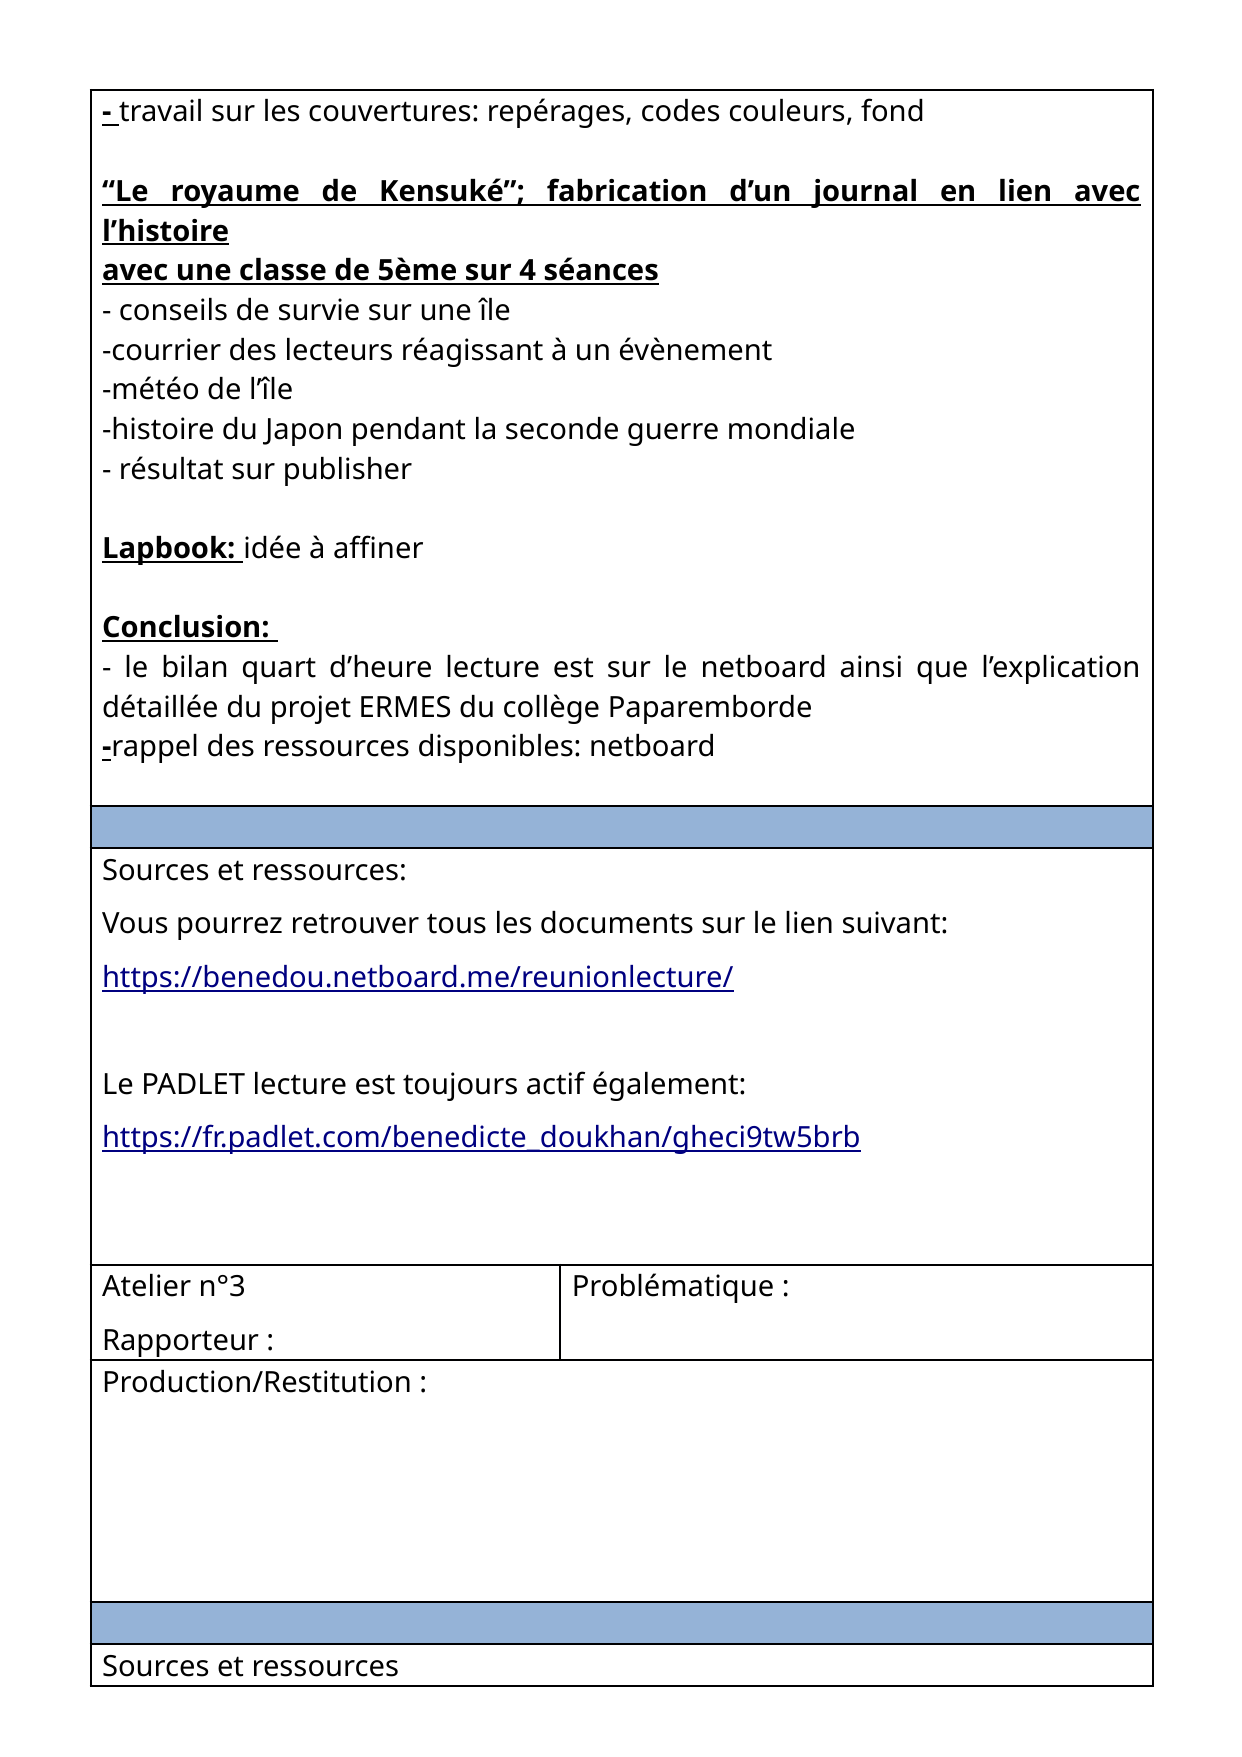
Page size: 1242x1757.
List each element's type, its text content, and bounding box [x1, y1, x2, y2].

table_cell Atelier n°3 Rapporteur : [92, 1266, 559, 1359]
table_cell Production/Restitution : [92, 1361, 1152, 1601]
table_cell Problématique : [561, 1266, 1152, 1359]
table_cell Sources et ressources [92, 1645, 1152, 1684]
table_cell Production/Restitution : La lecture: échanges de pratiques 1- Théorie : Les jeunes et la lecture Etude d’IPSOS datant de 2016 (étude la plus récente) sur le rapport de 15000 jeunes de 16 à 19 ans et la lecture. Lien de l’étude: https://www.culture.gouv.fr/Actualites/Enquete-les-jeunes-et-la-lecture Quelques chiffres et données à retenir : - les jeunes lisent environ 3h par semaine - le % de lecteurs baisse dès l’entrée au lycée - les collégiennes lisent le plus - les freins à la lecture varient selon l’âge. En premiers lieux arrivent les amis et les jeux vidéos Les motivations : - les motivations concernant la lecture sont diverses et varient selon l’âge - lire pour le plaisir - s’évader - suivre l’aventure des héros préférés (primaire) - les moments de lecture : soirs et vacances - le mode de procuration : la mère et l’emprunt au CDI arrivent en première position - la raison du choix du livre varie aussi selon l’âge : - primaire : héros/résumé/couverture - collège : résumé/héros/conseil de l’entourage - lycée : résumé/conseil/héros Prescriptions : - Pour le choix des livres 15 % des lecteurs dont appel à leurs professeur-e-s et 7 % à la bibliothèque/CDI - l’intérêt de la prescription diminue au collège : les livres deviennent de plus en plus ennuyeux notamment pour les garçons - lecture des parents : la maman lit les histoires et lit également plus à haute voix que le père. Toutefois la pratique de lecture du père (qui lit moins) influe le plus les jeunes - Pour les CSP+, pour 83 % la lecture est dans le cadre des loisirs. En revanche pour les CSP plus modestes, le pourcentage tombe à 65 % - Le CDI/bibliothèque reste un lieu incontournable : 32 % des jeunes déclarent y aller au moins une fois par semaine Genres de livres lus : - les genres de livres principalement lus sont les romans/BD. Illustrés puis mangas - les romans classiques, policiers et d’espionnage apparaissent surtout après le collège - 19 % lisent sur format numérique - 21 % lisent sur format audio (surtout en primaire) - il serait intéressant de comparer avec les usages lors du confinement et post confinement - les genres de livres varient selon le sexe 2- Les recommandations par les pairs a- L’as-tu lu ? - Fiche glissée dans les livres prêtés comportant les mentions suivantes: - titre - auteur - thème - identité de l’emprunteur - extrait choisi - avis - note/5 Les fiches sont affichées au CDI avec les livres. Les élèves aiment bien donner leur avis. La fiche est assez simple à faire. b- Prix de l’APDEP - mutualisation de lectures par l’association des professeurs documentalistes du privé qui sont membres de l’association - tout ce qui est lu est décortiqué, détaillé sur zotero (base) : zotero propose une liste complète. - objectifs du comité : lire, analyser des livres parus dans l’année et proposer 7/8 livres pour le prix littéraire. Les livres doivent être nouveaux. Les services de presse peuvent envoyer les livres. - les livres du prix sont choisis en fonction de leur qualité, leur richesse, l’alimentation du débat et l’intérêt pour les élèves (en général 5e/4e) - les livres doivent être au moins lus par 7 personnes -chaque livre est présenté avec une fiche complète et des questions ouvertes - le prix fonctionne de façon classique : -engagement auprès de l’APDEP -réunion 1 fois par mois - discussions ouvertes - achat d’exemplaires suffisants pour tourner (3 au titre) - les élèves votent pour leur livre préféré - les points pour chaque livre sont cumulés sur l’ensemble des comités - début juin : tous les membres sont accueillis sur Paris pendant 1h ou 2h. Ils rencontrent un auteur. - le financement de la venue de l’auteur est effectué lors de l’adhésion à l’APDEP c- Le prix des p’tits bouquineurs et des bouquineurs Il s’agit de prix littéraires proposés par des libraires de 14 librairies de l’Ouest Parisien https://www.librairesenseine.fr/p-tits-bouquineurs-en-seine/ssh-2218 -le prix des p’tits bouquineurs propose une sélection pour les 8 /11 ans (depuis 2015) -le prix des bouquineurs propose une sélection de romans pour les enfants à partir de 12 ans (depuis 2018) Le principe : - sélection de livres finalistes par les libraires proposée en janvier - des livres en prêt pour la lecture peuvent être proposés par les libraires du moment qu’on achète ensuite les livres ( à voir avec le libraire) - lire trois livres en 3 mois - vote en mai - animations proposées dans les librairies en mai/juin : annonce du lauréat 4- Titres « coup » de coeur : a- Romans : Collège: - Interfeel d’Anthonin Atger; réflexion sur la propagande des réseaux- -L’arrache mots de Judith Bouillac: une jeune fille, bibliothécaire possède un don extraordinaire. Elle donne vie aux mots. En recevant une demande en mariage, elle plonge dans des complots. Roman facile à lire et très bien écrit dans lequel on retrouve des citations et des références à la littérature classique - Sothik de Marie Desplechin, Sothik Hok, Tian (illustrateur) : roman autobiographique relatant la jeunesse de Sothik au temps des Khmers rouges au Cambodge. Lycée: - Entre deux mondes d’Olivier Norek : roman policier qui se déroule à Calais. Réflexion sur la question de l’accueil des migrants. b- Presse; Collège: - Baika: 8-12 ans- Diversité culturelle à travers des légendes, des rencontres avec des aventuriers.https://www.baika-magazine.com/ - Dong: 13-18 ans- http://www.dong-la-revue.fr/ - Plum: magazine écologique. https://www.plum-magazine.fr/ - Salamandre junior: revue concernant les animaux et la nature https://www.salamandre.org/salamandre-junior/ - Albert: l’actu pour les enfants. Revue de belle qualité. Analyse de la une https://www.journal-albert.fr/ -TretrasLire: Partage les auteurs méconnus et passés de mode. Plutôt pour les bons lecteurs. Tétraslire propose des histoires, des illustrations, des petits questionnaires et des recettes de cuisine. L' éditrice déploie également des sites pédagogiques. https://www.tetraslire.fr/ Lycée: - Le 1: le 1 confronte plusieurs points de vue. Idéal pour les élèves qui veulent faire des écoles de journalisme/communication/prépa. https://le1hebdo.fr/ - Vocable: projet pour faire vivre la presse Concours Vocable 1. Sélectionnez 5 articles parmi les 10 proposés par langue, 2. Pour chaque article, réalisez un chapô en français 3. Réalisez la couverture de votre magazine : - choisissez un visuel - rédigez une titraille dans la langue : titre principal avec son sous-titre + 3 sujets secondaires 4. Rédigez une justification 5. Choisissez un extrait audio parmi les 3 proposés dans le kit et, après écoute, rédigez en français un résumé de 1500 signes maximum. Résultat des revues qui fonctionnent bien dans les établissements scolaires: https://lite.framacalc.org/9fsf-27i0p1szrr et synthèse sur le netboard 3- Scénarii pédagogiques a- Lecture apprentissage: Travail en anglais avec une classe de 6ème: 5 ou 6 séances -Lecture d’un livre ( BD/roman) en anglais - recherche de vocabulaire dans les dictionnaires de langue. - Recherche d’expressions en anglais - travail de groupe autour d’un auteur - création de panneaux - vote des autres élèves concernant les panneaux b- Lecture/écriture - Ecriture de poésies avec les ULIS dans le cadre du Printemps des poètes: 1 séance par semaine - faire écrire une poésie aux élèves sous forme de cadavre exquis -illustrations des poèmes par les élèves -distribution des poèmes pendant les récréations - Méthodologie: fiche d’une critique littéraire (4ème) - trouver des critiques diverses et variées - comment donner son avis argumenté et personnel - Création d’une fiche de critique littéraire à partir de plusieurs éléments: - fiche d’identité de l’oeuvre - présentation de l’oeuvre (contexte, thèmes, personnages principaux, résumé) - avis personnel (avis argumenté, extrait, recommandation, note) - illustrations c- Lecture “en 3D” - Manière originale et esthétique de restituer une lecture: la boite à chaussure accompagnée du livre: 4 séances -tout dans l’oeuvre a son importance - consignes très précises - les choix des éléments de la boite doivent être emblématiques - cela permet aux autres élèves d’avoir un coup de coeur visuel et d’emprunter un livre par la suite - bonne alternative à la fiche de lecture d- Restituer sa lecture Le carnet de lecture: - Classe de 3ème - Lecture d’”Un ado nommé Rimbaud” de Anne-Sophie Doudet - le carnet de lecture permet d’aborder la poésie de manière détournée - conseils et trames pour lire le texte: différentes parties - “Je comprends” - “je lis et j’écoute” - “J’interprète” - “Je réagis” -” Notes personnelles” Carnets de lecture au lycée- Classe de seconde - permettent de dynamiser les lectures - dynamiser les prix littéraires également Restituer une lecture par un abécédaire: travail sur l’oral -lire un livre dont la thématique rejoint le parcours ” dire l’amour” - abécédaire mis dans un diaporama - justifier le choix des lettres - restitution orale de la lecture - évaluation de la restitution orale Restituer une lecture par une affiche Livre: “Le message” d’Andrée Chedid Restituer une lecture sous forme de boite Livre: le message d’Andrée Chedid e- Lien texte/image Travail à partir d’un album :” Les fantastiques livres volants” de Morris Lessmore - travail avec des 5ème SEGPA - travail sur les clefs du livre - lecture à voix haute de l’album - se souvenir des passages lus - remise en ordre des images - travail sur le sens du récit - visionnage du film d’animation : 15 minutes https://www.youtube.com/watch?v=GOHiM8K8-g8 - invention de la suite de l’histoire f- Lire l’actualité: Lecture de la presse Travail sur l’actualité: collège -développer un parcours de lecture de la presse - écrire un compte-rendu des articles - présentation orale - lecture de la presse assidue des élèves - réflexion sur l’accroche du regard dans la presse (Okapi): question de l’impact - travail sur la composition éditoriale -travail sur les métiers: graphistes et maquettistes -travail sur l’hyperbole à partir de la une - réflexion sur les trucages - travail sur les couvertures: repérages, codes couleurs, fond “Le royaume de Kensuké”; fabrication d’un journal en lien avec l’histoire avec une classe de 5ème sur 4 séances - conseils de survie sur une île -courrier des lecteurs réagissant à un évènement -météo de l’île -histoire du Japon pendant la seconde guerre mondiale - résultat sur publisher Lapbook: idée à affiner Conclusion: - le bilan quart d’heure lecture est sur le netboard ainsi que l’explication détaillée du projet ERMES du collège Paparemborde -rappel des ressources disponibles: netboard [92, 91, 1152, 805]
table_cell [92, 807, 1152, 847]
table_cell Sources et ressources: Vous pourrez retrouver tous les documents sur le lien suivant: https://benedou.netboard.me/reunionlecture/ Le PADLET lecture est toujours actif également: https://fr.padlet.com/benedicte_doukhan/gheci9tw5brb [92, 849, 1152, 1263]
table_cell [92, 1603, 1152, 1643]
